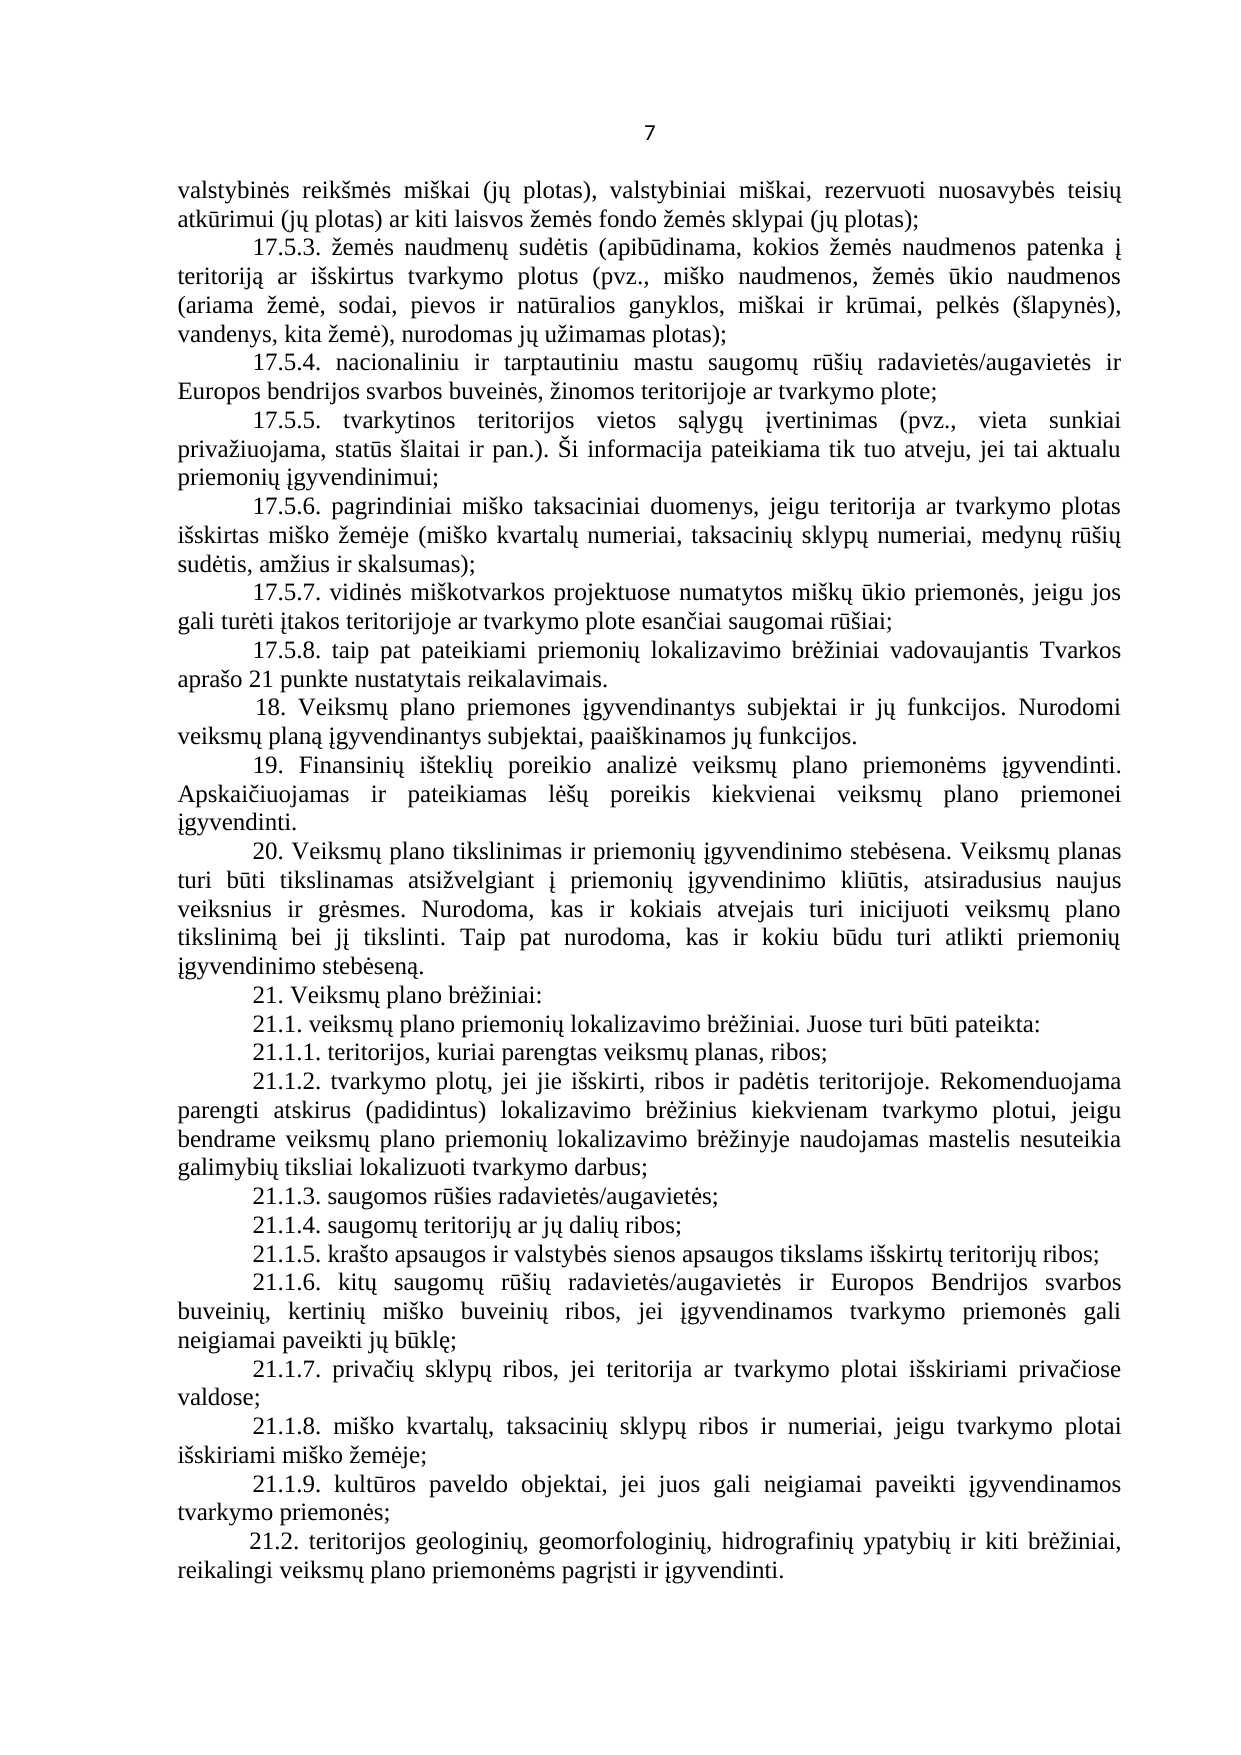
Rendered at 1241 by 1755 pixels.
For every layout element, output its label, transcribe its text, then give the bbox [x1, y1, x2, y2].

text 19. Finansinių išteklių poreikio analizė veiksmų plano priemonėms įgyvendinti. Apskaičiuojamas ir pateikiamas lėšų poreikis kiekvienai veiksmų plano priemonei įgyvendinti. [177, 750, 1122, 836]
text 21.1. veiksmų plano priemonių lokalizavimo brėžiniai. Juose turi būti pateikta: [177, 1009, 1122, 1037]
text 21.1.5. krašto apsaugos ir valstybės sienos apsaugos tikslams išskirtų teritorijų ribos; [177, 1239, 1122, 1267]
text 17.5.3. žemės naudmenų sudėtis (apibūdinama, kokios žemės naudmenos patenka į teritoriją ar išskirtus tvarkymo plotus (pvz., miško naudmenos, žemės ūkio naudmenos (ariama žemė, sodai, pievos ir natūralios ganyklos, miškai ir krūmai, pelkės (šlapynės), vandenys, kita žemė), nurodomas jų užimamas plotas); [177, 232, 1122, 347]
text 17.5.4. nacionaliniu ir tarptautiniu mastu saugomų rūšių radavietės/augavietės ir Europos bendrijos svarbos buveinės, žinomos teritorijoje ar tvarkymo plote; [177, 347, 1122, 405]
text valstybinės reikšmės miškai (jų plotas), valstybiniai miškai, rezervuoti nuosavybės teisių atkūrimui (jų plotas) ar kiti laisvos žemės fondo žemės sklypai (jų plotas); [177, 175, 1122, 232]
text 17.5.5. tvarkytinos teritorijos vietos sąlygų įvertinimas (pvz., vieta sunkiai privažiuojama, statūs šlaitai ir pan.). Ši informacija pateikiama tik tuo atveju, jei tai aktualu priemonių įgyvendinimui; [177, 405, 1122, 491]
text 20. Veiksmų plano tikslinimas ir priemonių įgyvendinimo stebėsena. Veiksmų planas turi būti tikslinamas atsižvelgiant į priemonių įgyvendinimo kliūtis, atsiradusius naujus veiksnius ir grėsmes. Nurodoma, kas ir kokiais atvejais turi inicijuoti veiksmų plano tikslinimą bei jį tikslinti. Taip pat nurodoma, kas ir kokiu būdu turi atlikti priemonių įgyvendinimo stebėseną. [177, 836, 1122, 980]
text 21.1.2. tvarkymo plotų, jei jie išskirti, ribos ir padėtis teritorijoje. Rekomenduojama parengti atskirus (padidintus) lokalizavimo brėžinius kiekvienam tvarkymo plotui, jeigu bendrame veiksmų plano priemonių lokalizavimo brėžinyje naudojamas mastelis nesuteikia galimybių tiksliai lokalizuoti tvarkymo darbus; [177, 1066, 1122, 1181]
text 21. Veiksmų plano brėžiniai: [177, 980, 1122, 1009]
text 21.1.7. privačių sklypų ribos, jei teritorija ar tvarkymo plotai išskiriami privačiose valdose; [177, 1354, 1122, 1411]
text 21.2. teritorijos geologinių, geomorfologinių, hidrografinių ypatybių ir kiti brėžiniai, reikalingi veiksmų plano priemonėms pagrįsti ir įgyvendinti. [177, 1526, 1122, 1584]
text 17.5.7. vidinės miškotvarkos projektuose numatytos miškų ūkio priemonės, jeigu jos gali turėti įtakos teritorijoje ar tvarkymo plote esančiai saugomai rūšiai; [177, 577, 1122, 635]
text 21.1.9. kultūros paveldo objektai, jei juos gali neigiamai paveikti įgyvendinamos tvarkymo priemonės; [177, 1469, 1122, 1526]
text 21.1.8. miško kvartalų, taksacinių sklypų ribos ir numeriai, jeigu tvarkymo plotai išskiriami miško žemėje; [177, 1411, 1122, 1469]
text 17.5.6. pagrindiniai miško taksaciniai duomenys, jeigu teritorija ar tvarkymo plotas išskirtas miško žemėje (miško kvartalų numeriai, taksacinių sklypų numeriai, medynų rūšių sudėtis, amžius ir skalsumas); [177, 491, 1122, 577]
text 21.1.3. saugomos rūšies radavietės/augavietės; [177, 1181, 1122, 1210]
text 21.1.1. teritorijos, kuriai parengtas veiksmų planas, ribos; [177, 1037, 1122, 1066]
text 17.5.8. taip pat pateikiami priemonių lokalizavimo brėžiniai vadovaujantis Tvarkos aprašo 21 punkte nustatytais reikalavimais. [177, 635, 1122, 692]
text 21.1.4. saugomų teritorijų ar jų dalių ribos; [177, 1210, 1122, 1239]
text 21.1.6. kitų saugomų rūšių radavietės/augavietės ir Europos Bendrijos svarbos buveinių, kertinių miško buveinių ribos, jei įgyvendinamos tvarkymo priemonės gali neigiamai paveikti jų būklę; [177, 1267, 1122, 1354]
text 18. Veiksmų plano priemones įgyvendinantys subjektai ir jų funkcijos. Nurodomi veiksmų planą įgyvendinantys subjektai, paaiškinamos jų funkcijos. [177, 692, 1122, 750]
